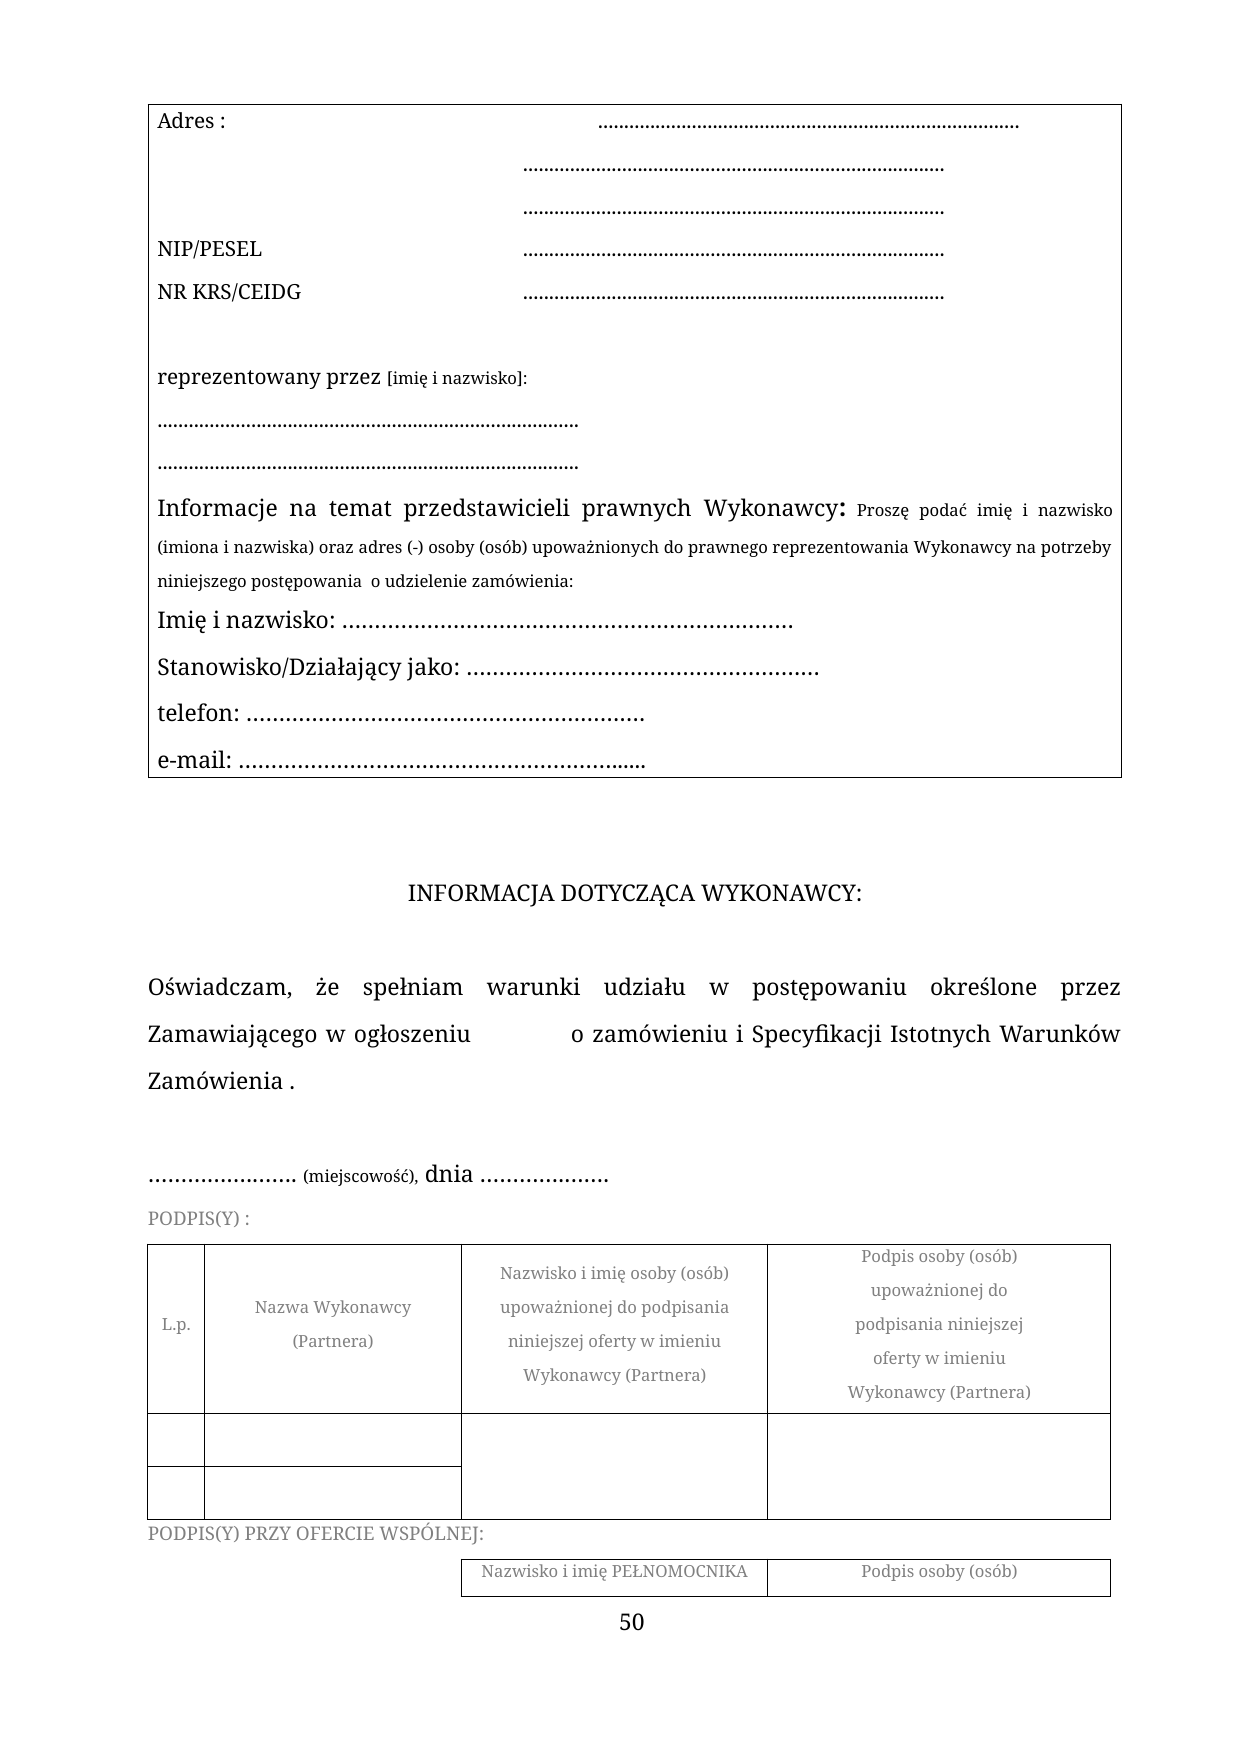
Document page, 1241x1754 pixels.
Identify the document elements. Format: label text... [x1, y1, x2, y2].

table_cell [205, 1414, 461, 1466]
text INFORMACJA DOTYCZĄCA WYKONAWCY: [148, 877, 1122, 908]
text Informacje na temat przedstawicieli prawnych Wykonawcy: Proszę podać imię i nazwisko (imiona i nazwiska) oraz adres (-) osoby (osób) upoważnionych do prawnego reprezentowania Wykonawcy na potrzeby niniejszego postępowania o udzielenie zamówienia: [149, 487, 1121, 592]
table_cell [205, 1467, 461, 1519]
table_header Nazwa Wykonawcy (Partnera) [205, 1245, 461, 1413]
text ................................................................................. [149, 189, 1121, 220]
table_header [148, 1559, 204, 1596]
text ................................................................................. [149, 444, 1121, 476]
text reprezentowany przez [imię i nazwisko]: [149, 359, 1121, 391]
text PODPIS(Y) : [148, 1205, 1122, 1231]
text NIP/PESEL ................................................................................. [149, 231, 1121, 263]
table_cell [148, 1467, 204, 1519]
table_header Podpis osoby (osób) [768, 1560, 1110, 1596]
text Oświadczam, że spełniam warunki udziału w postępowaniu określone przez Zamawiającego w ogłoszeniu o zamówieniu i Specyfikacji Istotnych Warunków Zamówienia . [148, 971, 1122, 1096]
text e-mail: …………………………………………………...... [149, 741, 1121, 777]
table_cell [768, 1414, 1110, 1519]
text ................................................................................. [149, 402, 1121, 433]
text …………….……. (miejscowość), dnia ………….……. [148, 1158, 1122, 1189]
table_header Nazwisko i imię osoby (osób) upoważnionej do podpisania niniejszej oferty w imieniu Wykonawcy (Partnera) [462, 1245, 767, 1413]
text PODPIS(Y) PRZY OFERCIE WSPÓLNEJ: [148, 1520, 1122, 1546]
table_cell [462, 1414, 767, 1519]
text NR KRS/CEIDG ................................................................................. [149, 274, 1121, 305]
text Imię i nazwisko: …………………………………………………………… [149, 600, 1121, 635]
text ................................................................................. [149, 146, 1121, 178]
table_cell [148, 1414, 204, 1466]
table_header Podpis osoby (osób) upoważnionej do podpisania niniejszej oferty w imieniu Wykonawcy (Partnera) [768, 1245, 1110, 1413]
text Adres : ................................................................................. [149, 105, 1121, 135]
text telefon: ……………………………………………………. [149, 694, 1121, 728]
table_header Nazwisko i imię PEŁNOMOCNIKA [462, 1560, 767, 1596]
text Stanowisko/Działający jako: ……………………………………………… [149, 647, 1121, 682]
table_header [204, 1559, 461, 1596]
table_header L.p. [148, 1245, 204, 1413]
